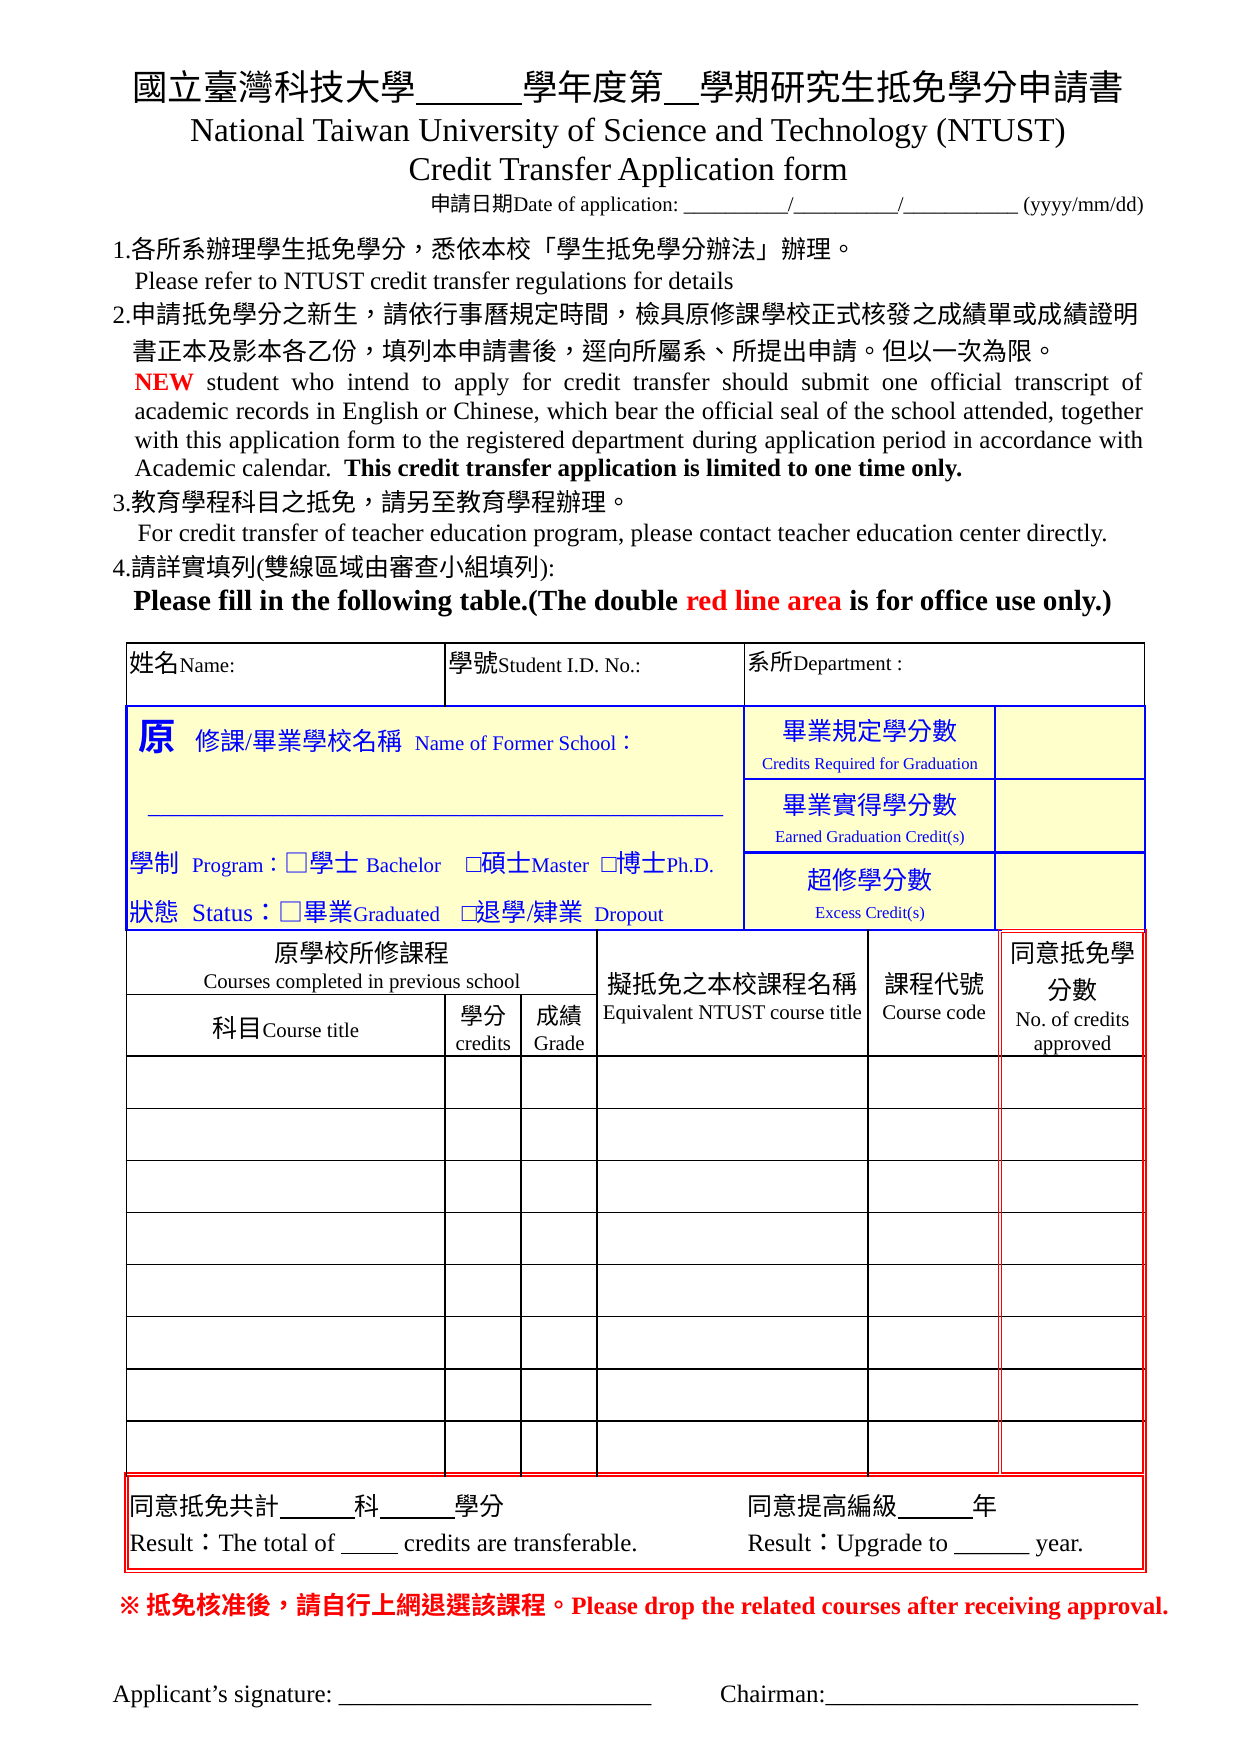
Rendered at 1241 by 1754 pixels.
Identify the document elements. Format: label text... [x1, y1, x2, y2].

table_cell [869, 1422, 998, 1472]
table_cell [127, 1317, 444, 1368]
table_cell [996, 780, 1144, 851]
table_cell [1002, 1109, 1142, 1159]
text Credit Transfer Application form [112, 149, 1144, 187]
table_cell [446, 1213, 520, 1264]
table_cell [522, 1213, 596, 1264]
table_cell [1002, 1161, 1142, 1212]
text 2.申請抵免學分之新生，請依行事曆規定時間，檢具原修課學校正式核發之成績單或成績證明書正本及影本各乙份，填列本申請書後，逕向所屬系、所提出申請。但以一次為限。 [112, 295, 1143, 367]
table_cell [446, 1370, 520, 1420]
table_cell [127, 1422, 444, 1472]
table_cell [522, 1317, 596, 1368]
table_cell [127, 1370, 444, 1420]
text 4.請詳實填列(雙線區域由審查小組填列): [112, 547, 1144, 583]
table_cell [598, 1161, 867, 1212]
table_cell [598, 1057, 867, 1107]
text Please refer to NTUST credit transfer regulations for details [134, 266, 1144, 295]
table_cell [996, 854, 1144, 928]
table_cell 同意抵免學分數 No. of credits approved [1002, 933, 1142, 1055]
table_cell [1002, 1317, 1142, 1368]
table_cell [446, 1422, 520, 1472]
table_cell 同意提高編級 年 Result：Upgrade to ______ year. [744, 1477, 1142, 1568]
table_cell [522, 1109, 596, 1159]
table_cell [1002, 1265, 1142, 1316]
table_cell [869, 1265, 998, 1316]
table_cell [869, 1161, 998, 1212]
table_cell 原 修課/畢業學校名稱 Name of Former School： ______________________________________________ 學制 Program：□學士 Bachelor □碩士Master □博士Ph.D. 狀態 Status：□畢業Graduated □退學/肄業 Dropout [128, 707, 743, 928]
table_cell [127, 1161, 444, 1212]
table_cell [127, 1057, 444, 1107]
table_cell 同意抵免共計 科 學分 Result：The total of credits are transferable. [129, 1477, 744, 1568]
table_cell [127, 1213, 444, 1264]
table_cell [522, 1370, 596, 1420]
table_cell [522, 1422, 596, 1472]
table_cell 超修學分數 Excess Credit(s) [745, 854, 994, 928]
table_cell 課程代號 Course code [869, 931, 998, 1055]
table_cell [1002, 1213, 1142, 1264]
text NEW student who intend to apply for credit transfer should submit one official transcript of academic records in English or Chinese, which bear the official seal of the school attended, together with this application form to the registered department during application period in accordance with Academic calendar. This credit transfer application is limited to one time only. [134, 367, 1144, 482]
table_cell 原學校所修課程 Courses completed in previous school [127, 931, 596, 993]
table_cell [869, 1057, 998, 1107]
text 3.教育學程科目之抵免，請另至教育學程辦理。 [112, 482, 1144, 518]
table_cell [598, 1370, 867, 1420]
table_cell [522, 1161, 596, 1212]
table_cell [869, 1109, 998, 1159]
table_cell [598, 1109, 867, 1159]
table_cell [598, 1422, 867, 1472]
table_cell 畢業實得學分數 Earned Graduation Credit(s) [745, 780, 994, 851]
table_cell [127, 1109, 444, 1159]
table_cell [1002, 1422, 1142, 1472]
table_cell [598, 1265, 867, 1316]
table_cell [522, 1265, 596, 1316]
table_cell [1002, 1370, 1142, 1420]
text National Taiwan University of Science and Technology (NTUST) [112, 110, 1144, 149]
table_header 學號Student I.D. No.: [446, 644, 744, 704]
table_cell [446, 1057, 520, 1107]
text Please fill in the following table.(The double red line area is for office use only.) [112, 583, 1144, 617]
text ※ 抵免核准後，請自行上網退選該課程。Please drop the related courses after receiving approval. [112, 1586, 1176, 1622]
table_cell [996, 707, 1144, 778]
table_cell [446, 1109, 520, 1159]
text 1.各所系辦理學生抵免學分，悉依本校「學生抵免學分辦法」辦理。 [112, 230, 1144, 266]
table_cell 成績 Grade [522, 995, 596, 1055]
table_cell [446, 1265, 520, 1316]
table_cell [869, 1370, 998, 1420]
table_cell [1002, 1057, 1142, 1107]
table_cell 科目Course title [127, 995, 444, 1055]
table_cell [522, 1057, 596, 1107]
table_cell [598, 1213, 867, 1264]
table_header 姓名Name: [127, 644, 444, 704]
table_cell 擬抵免之本校課程名稱 Equivalent NTUST course title [598, 931, 867, 1055]
table_cell [446, 1317, 520, 1368]
table_cell [598, 1317, 867, 1368]
table_cell [127, 1265, 444, 1316]
table_cell 學分 credits [446, 995, 520, 1055]
table_cell [869, 1213, 998, 1264]
table_cell [446, 1161, 520, 1212]
text 申請日期Date of application: __________/__________/___________ (yyyy/mm/dd) [112, 187, 1144, 217]
text 國立臺灣科技大學 學年度第 學期研究生抵免學分申請書 [112, 59, 1144, 110]
text Applicant’s signature: _________________________ Chairman:_________________________ [112, 1679, 1144, 1708]
table_cell [869, 1317, 998, 1368]
table_header 系所Department : [745, 644, 1144, 704]
table_cell 畢業規定學分數 Credits Required for Graduation [745, 707, 994, 778]
text For credit transfer of teacher education program, please contact teacher education center directly. [112, 518, 1176, 547]
